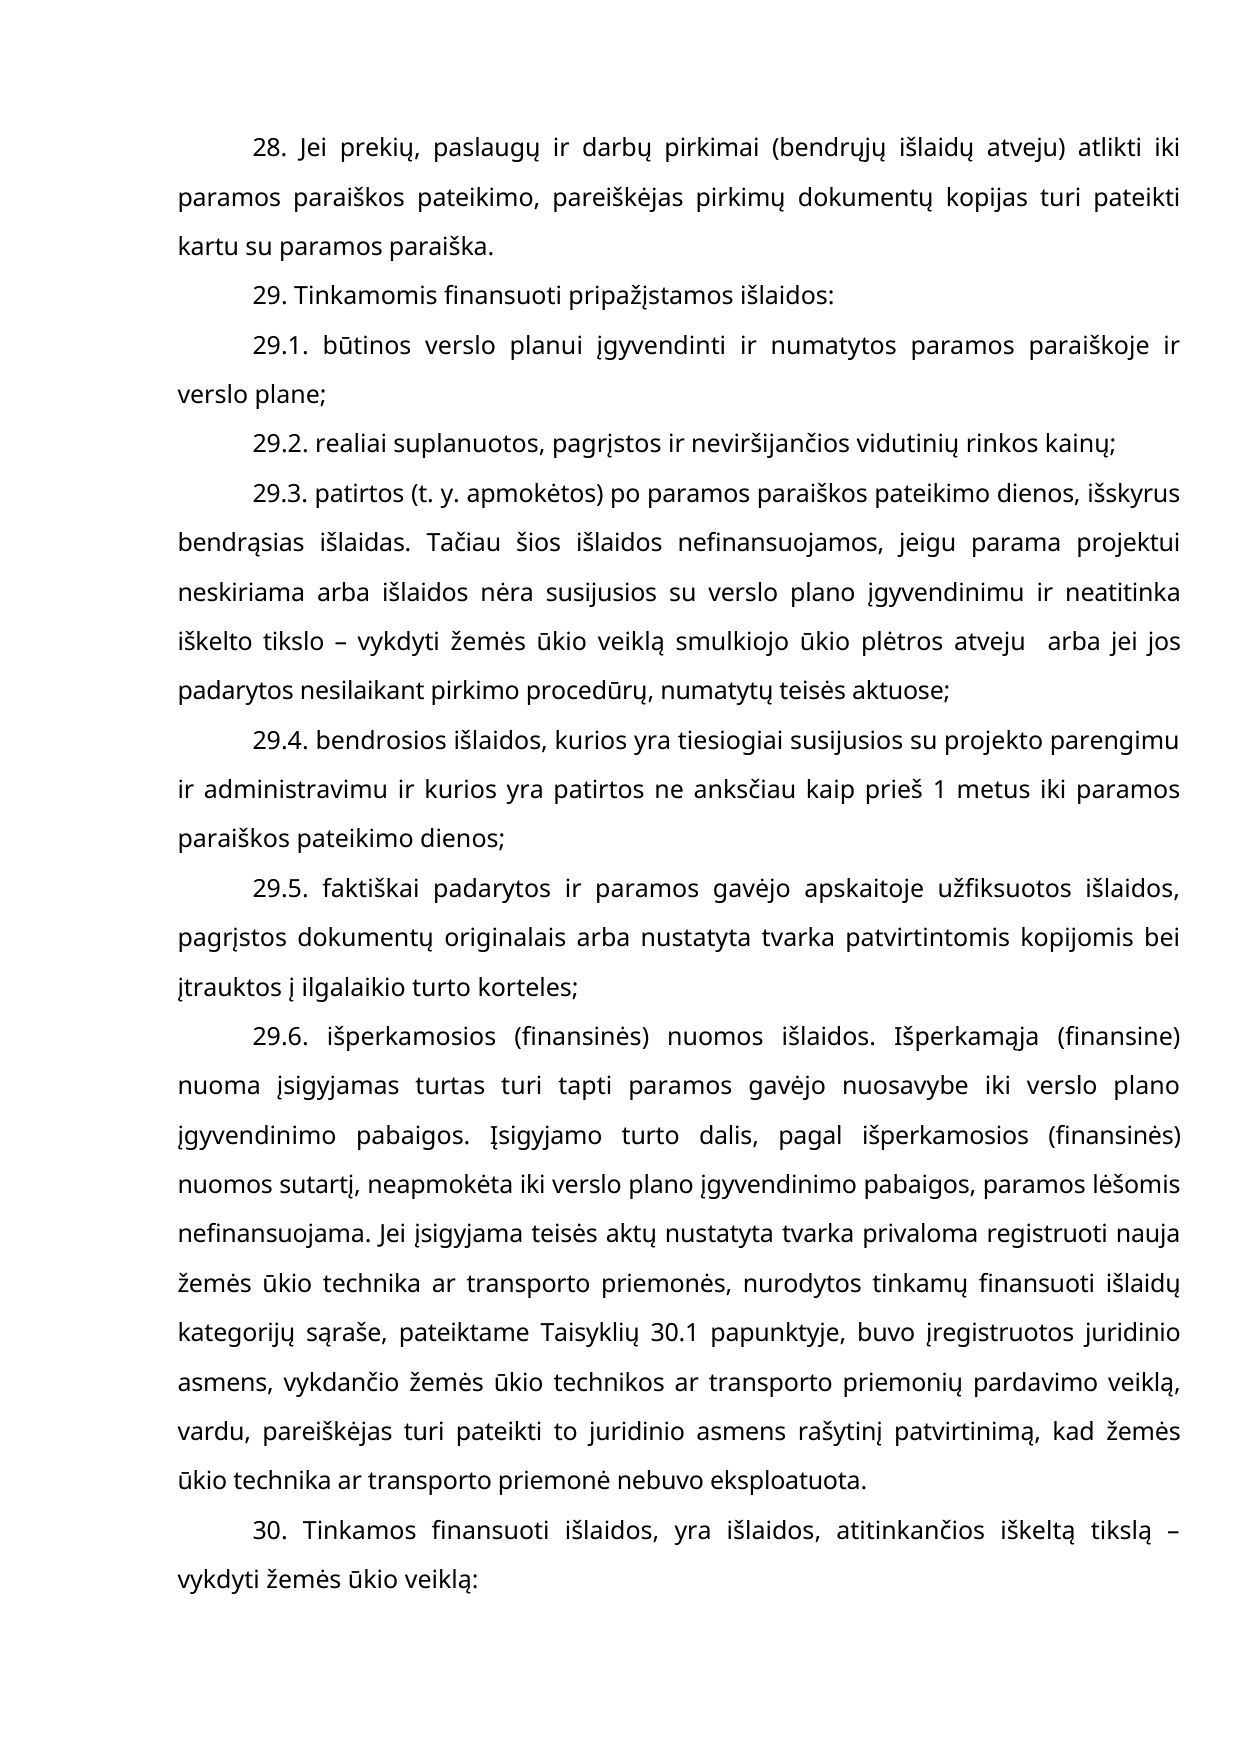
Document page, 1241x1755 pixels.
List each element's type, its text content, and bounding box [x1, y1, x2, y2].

text 29.1. būtinos verslo planui įgyvendinti ir numatytos paramos paraiškoje ir verslo plane; [177, 327, 1181, 411]
text 29.4. bendrosios išlaidos, kurios yra tiesiogiai susijusios su projekto parengimu ir administravimu ir kurios yra patirtos ne anksčiau kaip prieš 1 metus iki paramos paraiškos pateikimo dienos; [177, 722, 1181, 855]
text 29.6. išperkamosios (finansinės) nuomos išlaidos. Išperkamąja (finansine) nuoma įsigyjamas turtas turi tapti paramos gavėjo nuosavybe iki verslo plano įgyvendinimo pabaigos. Įsigyjamo turto dalis, pagal išperkamosios (finansinės) nuomos sutartį, neapmokėta iki verslo plano įgyvendinimo pabaigos, paramos lėšomis nefinansuojama. Jei įsigyjama teisės aktų nustatyta tvarka privaloma registruoti nauja žemės ūkio technika ar transporto priemonės, nurodytos tinkamų finansuoti išlaidų kategorijų sąraše, pateiktame Taisyklių 30.1 papunktyje, buvo įregistruotos juridinio asmens, vykdančio žemės ūkio technikos ar transporto priemonių pardavimo veiklą, vardu, pareiškėjas turi pateikti to juridinio asmens rašytinį patvirtinimą, kad žemės ūkio technika ar transporto priemonė nebuvo eksploatuota. [177, 1019, 1181, 1497]
text 29.2. realiai suplanuotos, pagrįstos ir neviršijančios vidutinių rinkos kainų; [177, 426, 1181, 460]
text 29. Tinkamomis finansuoti pripažįstamos išlaidos: [177, 278, 1181, 312]
text 28. Jei prekių, paslaugų ir darbų pirkimai (bendrųjų išlaidų atveju) atlikti iki paramos paraiškos pateikimo, pareiškėjas pirkimų dokumentų kopijas turi pateikti kartu su paramos paraiška. [177, 130, 1181, 263]
text 29.5. faktiškai padarytos ir paramos gavėjo apskaitoje užfiksuotos išlaidos, pagrįstos dokumentų originalais arba nustatyta tvarka patvirtintomis kopijomis bei įtrauktos į ilgalaikio turto korteles; [177, 871, 1181, 1003]
text 29.3. patirtos (t. y. apmokėtos) po paramos paraiškos pateikimo dienos, išskyrus bendrąsias išlaidas. Tačiau šios išlaidos nefinansuojamos, jeigu parama projektui neskiriama arba išlaidos nėra susijusios su verslo plano įgyvendinimu ir neatitinka iškelto tikslo – vykdyti žemės ūkio veiklą smulkiojo ūkio plėtros atveju arba jei jos padarytos nesilaikant pirkimo procedūrų, numatytų teisės aktuose; [177, 476, 1181, 707]
text 30. Tinkamos finansuoti išlaidos, yra išlaidos, atitinkančios iškeltą tikslą – vykdyti žemės ūkio veiklą: [177, 1512, 1181, 1596]
